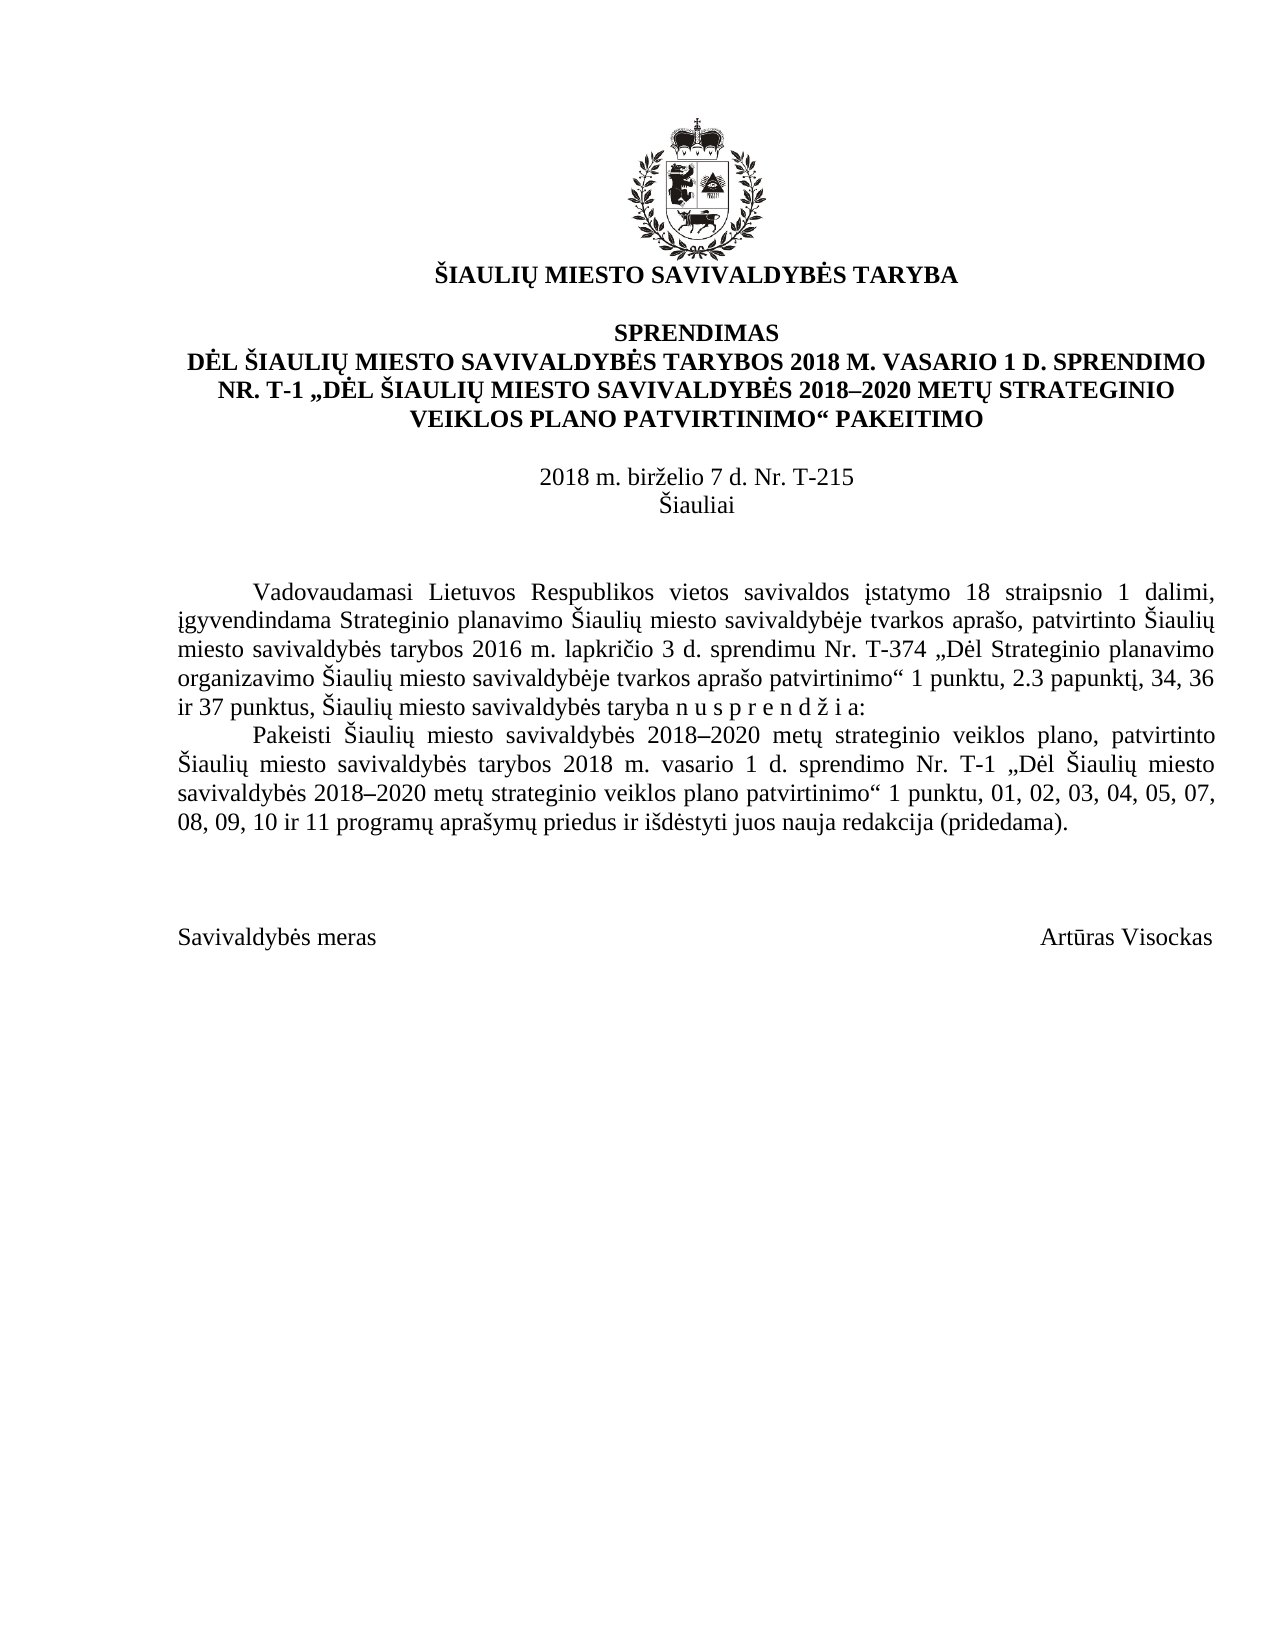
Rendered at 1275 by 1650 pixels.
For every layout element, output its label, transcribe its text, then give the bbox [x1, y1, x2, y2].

text Savivaldybės meras Artūras Visockas [177, 922, 1216, 950]
text 2018 m. birželio 7 d. Nr. T-215 [177, 462, 1216, 490]
text SPRENDIMAS [177, 318, 1216, 347]
text ŠIAULIŲ MIESTO SAVIVALDYBĖS TARYBA [177, 260, 1216, 289]
text DĖL ŠIAULIŲ MIESTO SAVIVALDYBĖS TARYBOS 2018 M. VASARIO 1 D. SPRENDIMO NR. T-1 „DĖL ŠIAULIŲ MIESTO SAVIVALDYBĖS 2018–2020 METŲ STRATEGINIO VEIKLOS PLANO PATVIRTINIMO“ PAKEITIMO [177, 347, 1216, 433]
text Pakeisti Šiaulių miesto savivaldybės 2018–2020 metų strateginio veiklos plano, patvirtinto Šiaulių miesto savivaldybės tarybos 2018 m. vasario 1 d. sprendimo Nr. T-1 „Dėl Šiaulių miesto savivaldybės 2018–2020 metų strateginio veiklos plano patvirtinimo“ 1 punktu, 01, 02, 03, 04, 05, 07, 08, 09, 10 ir 11 programų aprašymų priedus ir išdėstyti juos nauja redakcija (pridedama). [177, 720, 1216, 835]
text Šiauliai [177, 490, 1216, 519]
text Vadovaudamasi Lietuvos Respublikos vietos savivaldos įstatymo 18 straipsnio 1 dalimi, įgyvendindama Strateginio planavimo Šiaulių miesto savivaldybėje tvarkos aprašo, patvirtinto Šiaulių miesto savivaldybės tarybos 2016 m. lapkričio 3 d. sprendimu Nr. T-374 „Dėl Strateginio planavimo organizavimo Šiaulių miesto savivaldybėje tvarkos aprašo patvirtinimo“ 1 punktu, 2.3 papunktį, 34, 36 ir 37 punktus, Šiaulių miesto savivaldybės taryba n u s p r e n d ž i a: [177, 577, 1216, 720]
